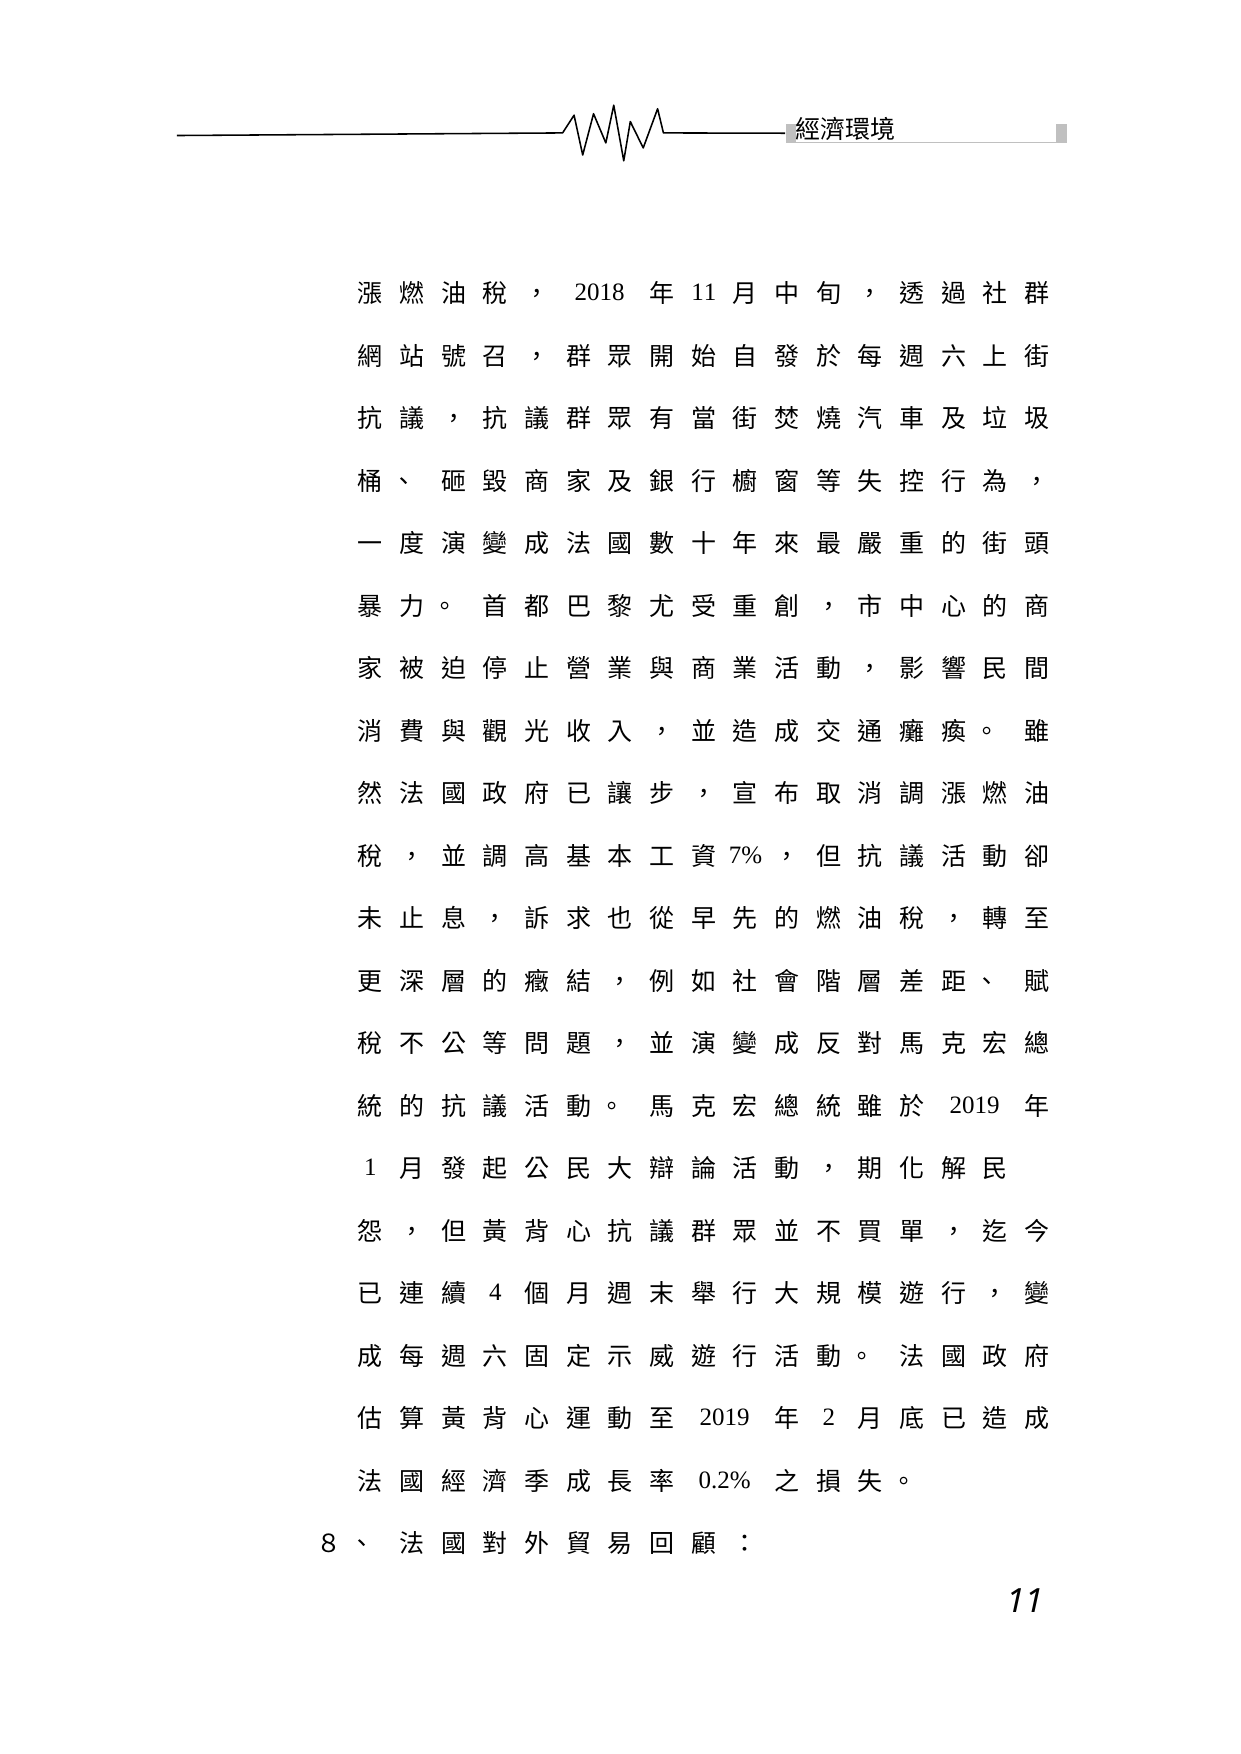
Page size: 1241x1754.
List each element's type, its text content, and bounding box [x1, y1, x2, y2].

text ８、法國對外貿易回顧： [281, 1500, 1058, 1563]
text 漲燃油稅，2018年11月中旬，透過社群網站號召，群眾開始自發於每週六上街抗議，抗議群眾有當街焚燒汽車及垃圾桶、砸毀商家及銀行櫥窗等失控行為，一度演變成法國數十年來最嚴重的街頭暴力。首都巴黎尤受重創，市中心的商家被迫停止營業與商業活動，影響民間消費與觀光收入，並造成交通癱瘓。雖然法國政府已讓步，宣布取消調漲燃油稅，並調高基本工資7%，但抗議活動卻未止息，訴求也從早先的燃油稅，轉至更深層的癥結，例如社會階層差距、賦稅不公等問題，並演變成反對馬克宏總統的抗議活動。馬克宏總統雖於2019年1月發起公民大辯論活動，期化解民怨，但黃背心抗議群眾並不買單，迄今已連續4個月週末舉行大規模遊行，變成每週六固定示威遊行活動。法國政府估算黃背心運動至2019年2月底已造成法國經濟季成長率0.2%之損失。 [330, 250, 1058, 1500]
